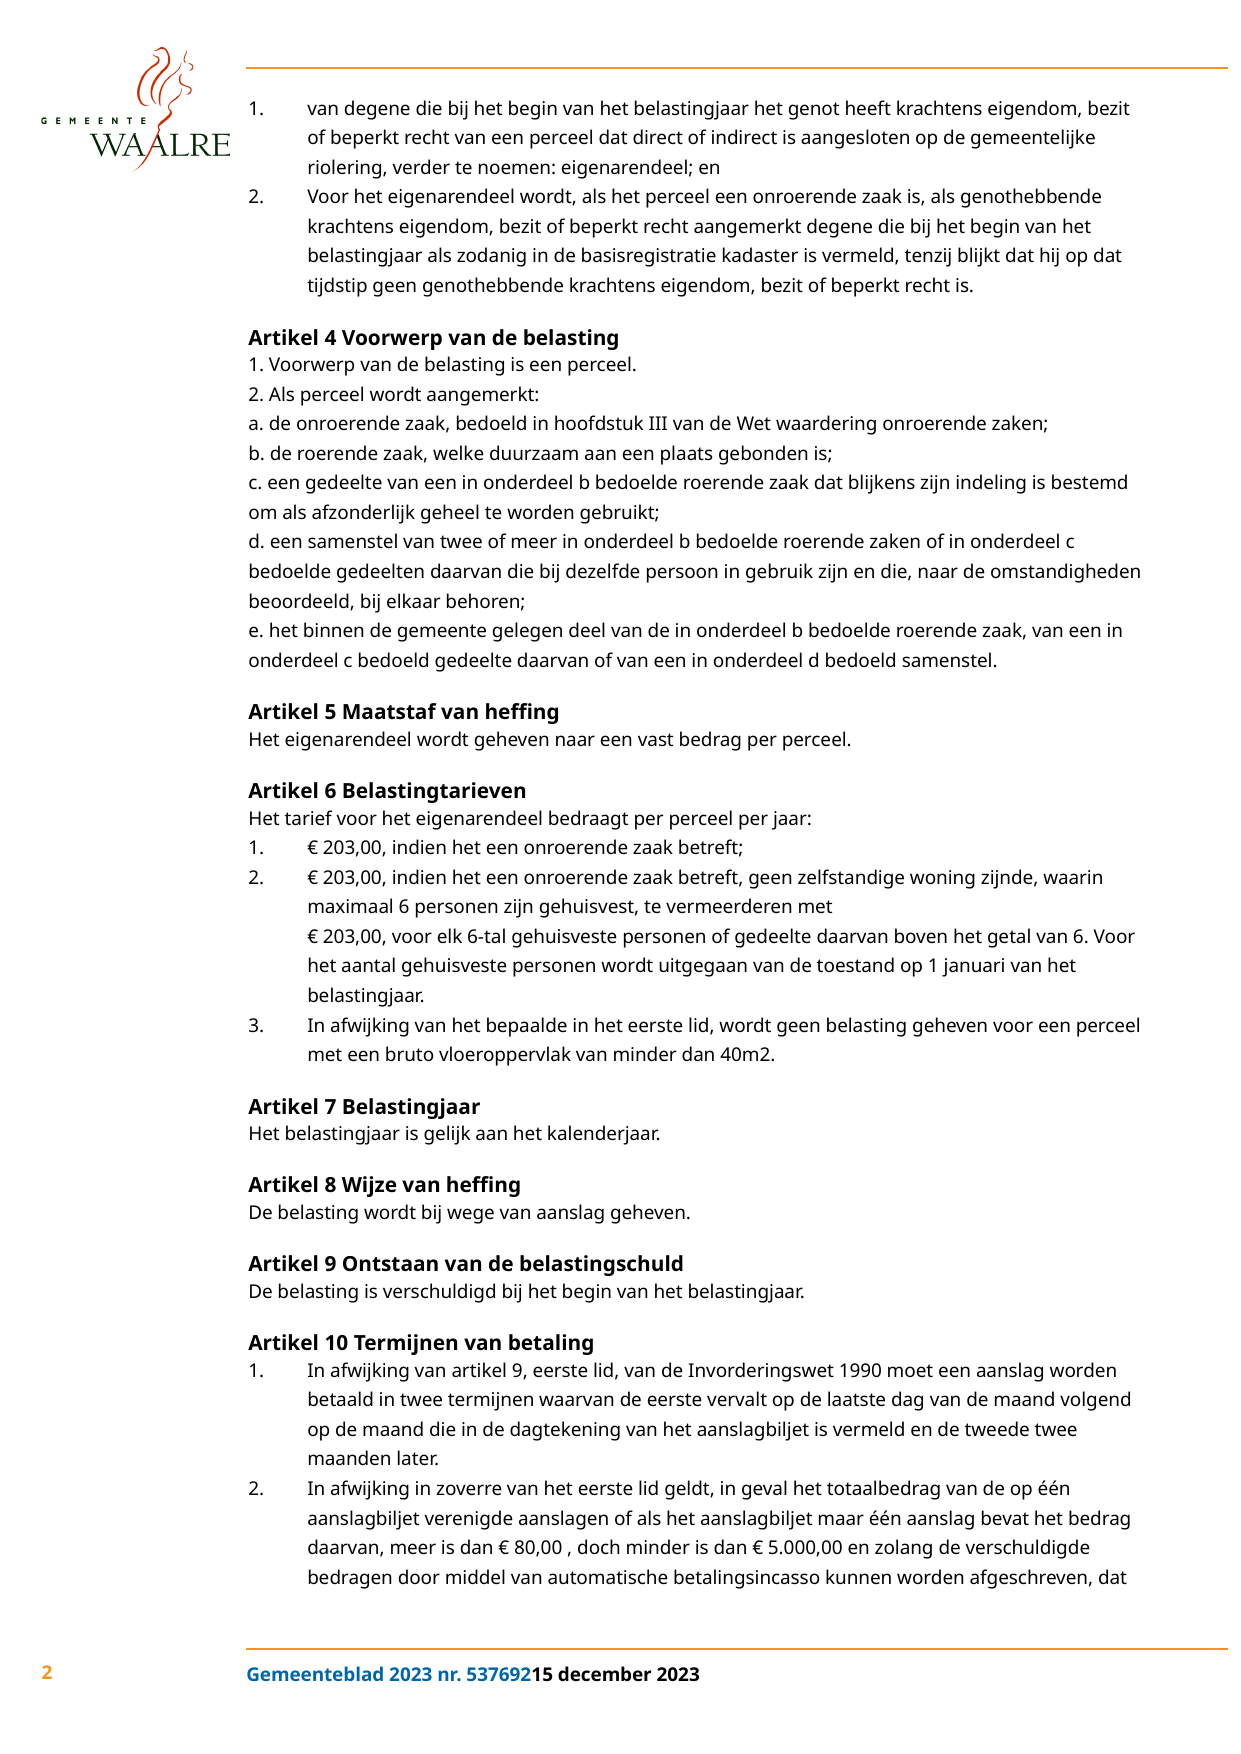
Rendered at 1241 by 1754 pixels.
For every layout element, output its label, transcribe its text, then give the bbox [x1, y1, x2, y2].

text 1. Voorwerp van de belasting is een perceel. [248, 351, 1152, 377]
text b. de roerende zaak, welke duurzaam aan een plaats gebonden is; [248, 440, 1152, 466]
text Artikel 10 Termijnen van betaling [248, 1328, 1152, 1357]
text Het eigenarendeel wordt geheven naar een vast bedrag per perceel. [248, 726, 1152, 752]
text De belasting wordt bij wege van aanslag geheven. [248, 1199, 1152, 1225]
list van degene die bij het begin van het belastingjaar het genot heeft krachtens eigendom, bezit of beperkt recht van een perceel dat direct of indirect is aangesloten op de gemeentelijke riolering, verder te noemen: eigenarendeel; en [248, 95, 1152, 180]
list Voor het eigenarendeel wordt, als het perceel een onroerende zaak is, als genothebbende krachtens eigendom, bezit of beperkt recht aangemerkt degene die bij het begin van het belastingjaar als zodanig in de basisregistratie kadaster is vermeld, tenzij blijkt dat hij op dat tijdstip geen genothebbende krachtens eigendom, bezit of beperkt recht is. [248, 183, 1152, 298]
text d. een samenstel van twee of meer in onderdeel b bedoelde roerende zaken of in onderdeel c bedoelde gedeelten daarvan die bij dezelfde persoon in gebruik zijn en die, naar de omstandigheden beoordeeld, bij elkaar behoren; [248, 529, 1152, 613]
text a. de onroerende zaak, bedoeld in hoofdstuk III van de Wet waardering onroerende zaken; [248, 410, 1152, 436]
text Artikel 9 Ontstaan van de belastingschuld [248, 1249, 1152, 1278]
list In afwijking van het bepaalde in het eerste lid, wordt geen belasting geheven voor een perceel met een bruto vloeroppervlak van minder dan 40m2. [248, 1012, 1152, 1067]
text Artikel 4 Voorwerp van de belasting [248, 323, 1152, 351]
list In afwijking van artikel 9, eerste lid, van de Invorderingswet 1990 moet een aanslag worden betaald in twee termijnen waarvan de eerste vervalt op de laatste dag van de maand volgend op de maand die in de dagtekening van het aanslagbiljet is vermeld en de tweede twee maanden later. [248, 1357, 1152, 1471]
text De belasting is verschuldigd bij het begin van het belastingjaar. [248, 1278, 1152, 1304]
list € 203,00, indien het een onroerende zaak betreft, geen zelfstandige woning zijnde, waarin maximaal 6 personen zijn gehuisvest, te vermeerderen met [248, 864, 1152, 919]
list € 203,00, indien het een onroerende zaak betreft; [248, 834, 1152, 860]
list In afwijking in zoverre van het eerste lid geldt, in geval het totaalbedrag van de op één aanslagbiljet verenigde aanslagen of als het aanslagbiljet maar één aanslag bevat het bedrag daarvan, meer is dan € 80,00 , doch minder is dan € 5.000,00 en zolang de verschuldigde bedragen door middel van automatische betalingsincasso kunnen worden afgeschreven, dat [248, 1475, 1152, 1589]
picture [41, 47, 231, 172]
text Artikel 8 Wijze van heffing [248, 1171, 1152, 1199]
text e. het binnen de gemeente gelegen deel van de in onderdeel b bedoelde roerende zaak, van een in onderdeel c bedoeld gedeelte daarvan of van een in onderdeel d bedoeld samenstel. [248, 617, 1152, 673]
text Artikel 6 Belastingtarieven [248, 776, 1152, 805]
text Het tarief voor het eigenarendeel bedraagt per perceel per jaar: [248, 805, 1152, 830]
text c. een gedeelte van een in onderdeel b bedoelde roerende zaak dat blijkens zijn indeling is bestemd om als afzonderlijk geheel te worden gebruikt; [248, 469, 1152, 525]
text Artikel 5 Maatstaf van heffing [248, 697, 1152, 726]
text 2. Als perceel wordt aangemerkt: [248, 381, 1152, 406]
text Artikel 7 Belastingjaar [248, 1092, 1152, 1120]
text Het belastingjaar is gelijk aan het kalenderjaar. [248, 1120, 1152, 1146]
list € 203,00, voor elk 6-tal gehuisveste personen of gedeelte daarvan boven het getal van 6. Voor het aantal gehuisveste personen wordt uitgegaan van de toestand op 1 januari van het belastingjaar. [248, 923, 1152, 1008]
